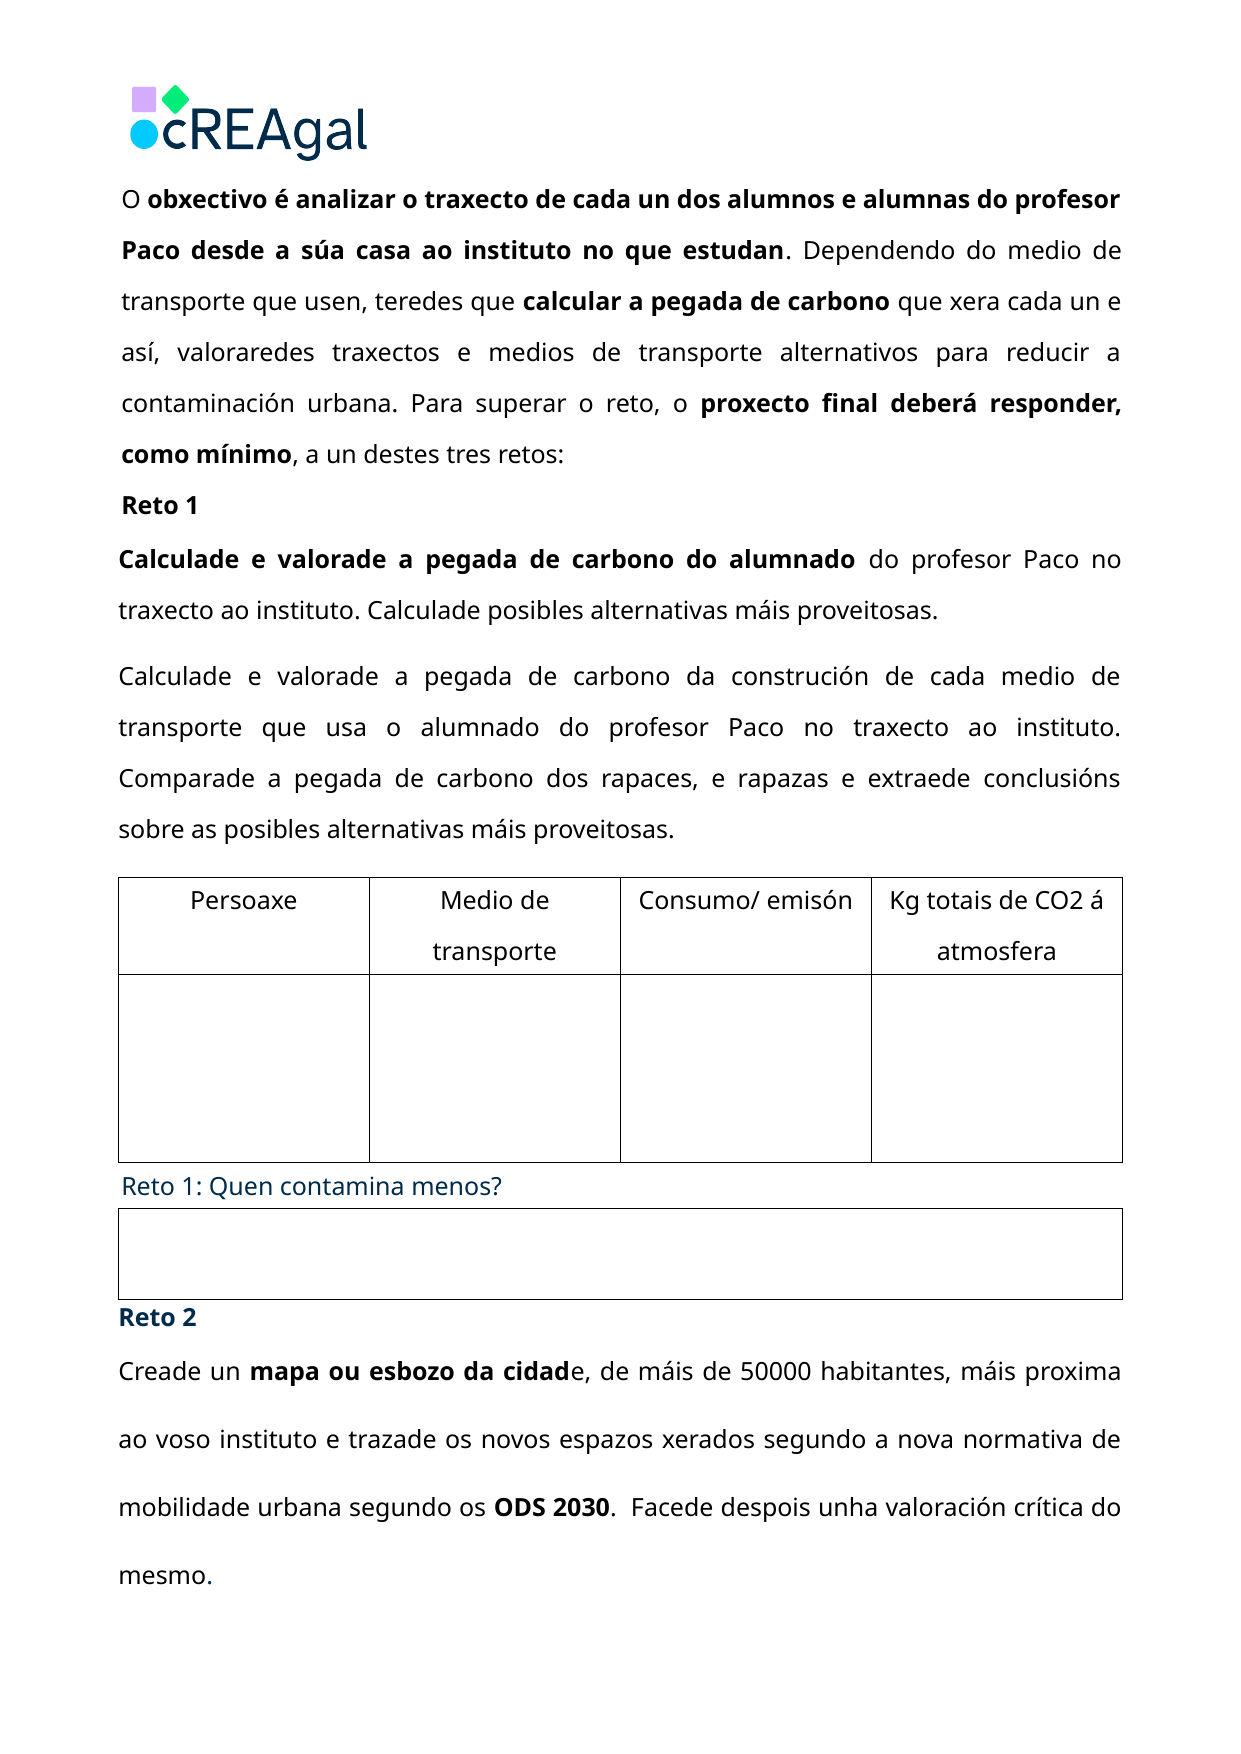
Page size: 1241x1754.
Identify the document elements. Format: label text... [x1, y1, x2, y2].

table_header [119, 1209, 1122, 1299]
table_cell [370, 975, 620, 1162]
text Reto 2 [118, 1300, 1122, 1333]
text Creade un mapa ou esbozo da cidade, de máis de 50000 habitantes, máis proxima ao voso instituto e trazade os novos espazos xerados segundo a nova normativa de mobilidade urbana segundo os ODS 2030. Facede despois unha valoración crítica do mesmo. [118, 1353, 1122, 1592]
table_header Persoaxe [119, 878, 369, 974]
text Calculade e valorade a pegada de carbono da construción de cada medio de transporte que usa o alumnado do profesor Paco no traxecto ao instituto. Comparade a pegada de carbono dos rapaces, e rapazas e extraede conclusións sobre as posibles alternativas máis proveitosas. [118, 658, 1122, 846]
picture [130, 85, 367, 161]
table_cell [621, 975, 871, 1162]
text Reto 1 [121, 488, 1122, 522]
text O obxectivo é analizar o traxecto de cada un dos alumnos e alumnas do profesor Paco desde a súa casa ao instituto no que estudan. Dependendo do medio de transporte que usen, teredes que calcular a pegada de carbono que xera cada un e así, valoraredes traxectos e medios de transporte alternativos para reducir a contaminación urbana. Para superar o reto, o proxecto final deberá responder, como mínimo, a un destes tres retos: [121, 182, 1122, 471]
table_cell [872, 975, 1122, 1162]
table_header Medio de transporte [370, 878, 620, 974]
table_header Kg totais de CO2 á atmosfera [872, 878, 1122, 974]
text Calculade e valorade a pegada de carbono do alumnado do profesor Paco no traxecto ao instituto. Calculade posibles alternativas máis proveitosas. [118, 542, 1122, 627]
table_cell [119, 975, 369, 1162]
table_header Consumo/ emisón [621, 878, 871, 974]
text Reto 1: Quen contamina menos? [121, 1168, 1122, 1202]
